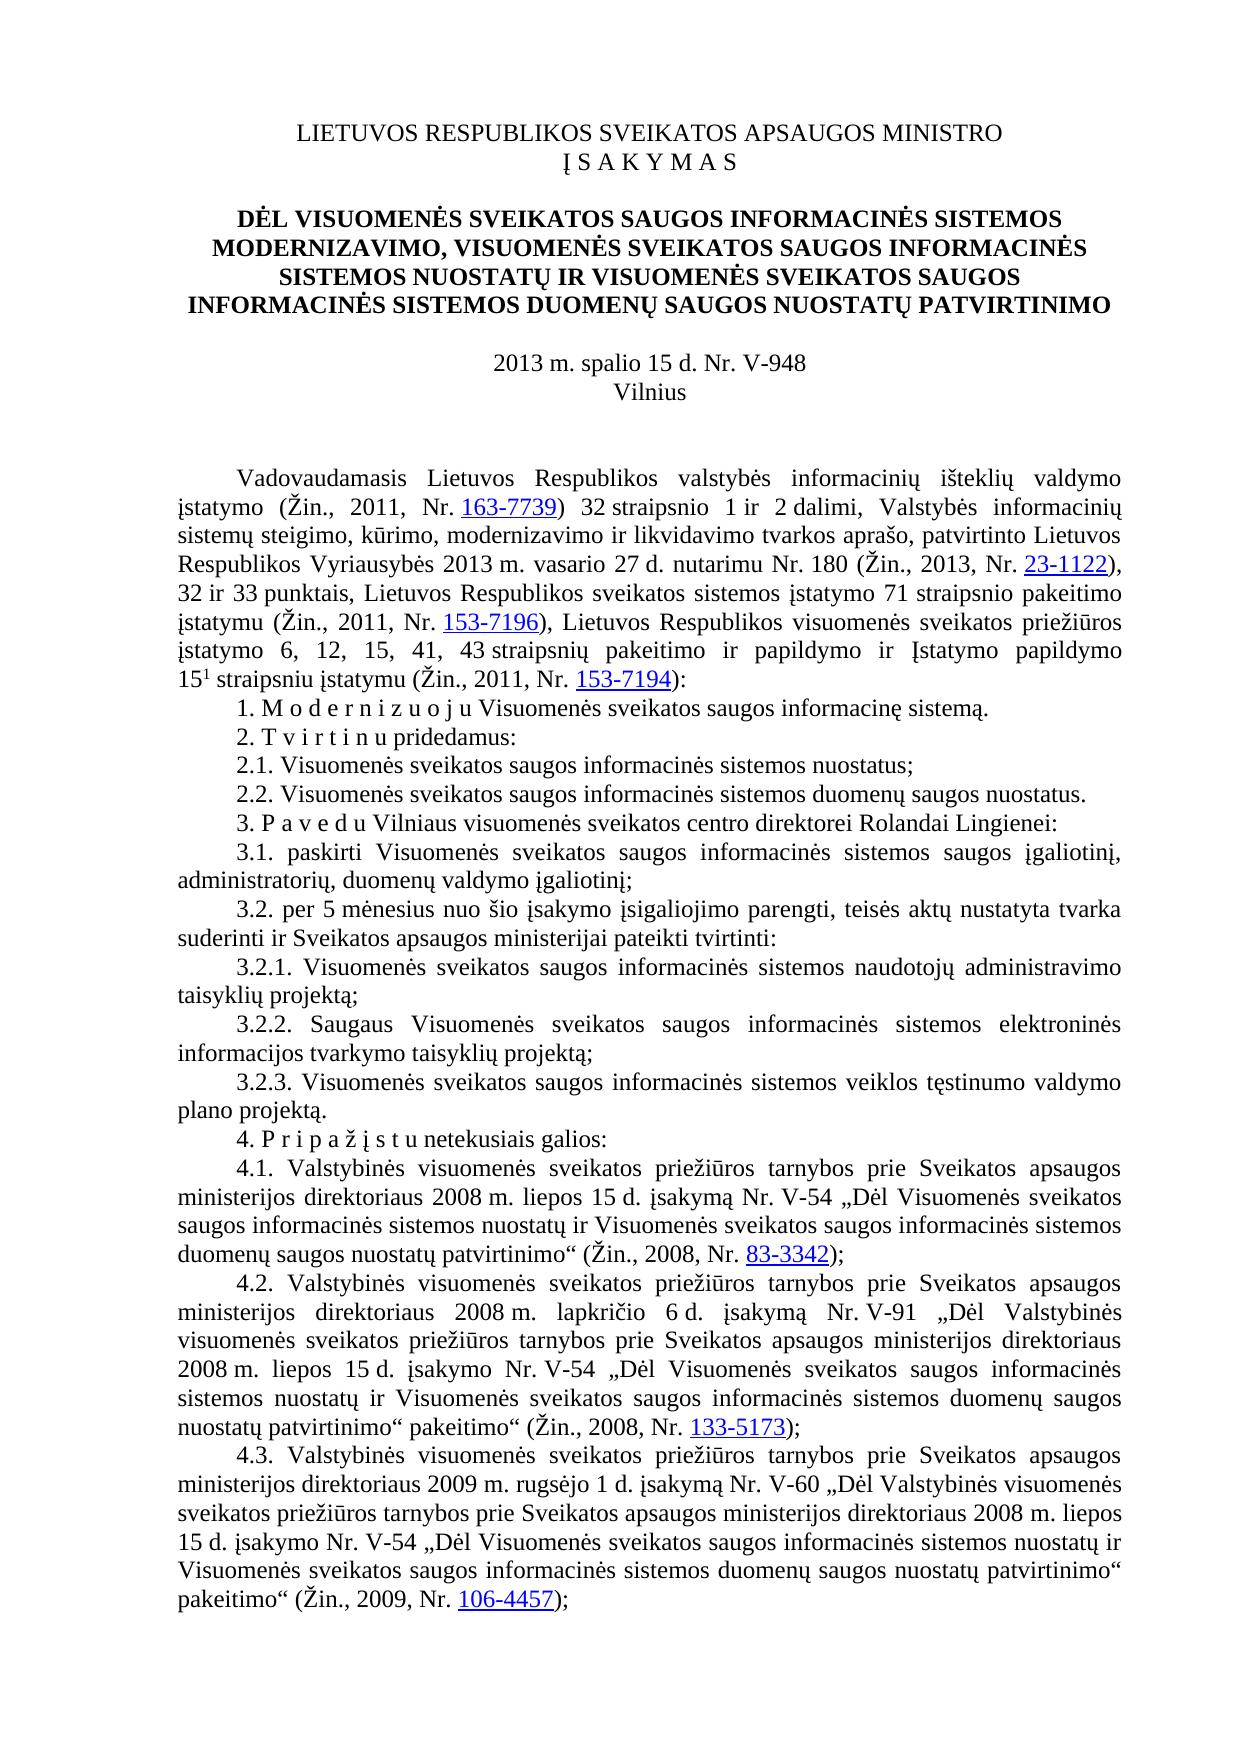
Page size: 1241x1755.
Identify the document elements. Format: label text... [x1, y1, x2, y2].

text 3.2.2. Saugaus Visuomenės sveikatos saugos informacinės sistemos elektroninės informacijos tvarkymo taisyklių projektą; [177, 1009, 1122, 1067]
text Į S A K Y M A S [177, 147, 1122, 176]
text 3.2.3. Visuomenės sveikatos saugos informacinės sistemos veiklos tęstinumo valdymo plano projektą. [177, 1067, 1122, 1124]
text 3.2. per 5 mėnesius nuo šio įsakymo įsigaliojimo parengti, teisės aktų nustatyta tvarka suderinti ir Sveikatos apsaugos ministerijai pateikti tvirtinti: [177, 894, 1122, 952]
text 2.1. Visuomenės sveikatos saugos informacinės sistemos nuostatus; [177, 751, 1122, 779]
text Vadovaudamasis Lietuvos Respublikos valstybės informacinių išteklių valdymo įstatymo (Žin., 2011, Nr. 163-7739) 32 straipsnio 1 ir 2 dalimi, Valstybės informacinių sistemų steigimo, kūrimo, modernizavimo ir likvidavimo tvarkos aprašo, patvirtinto Lietuvos Respublikos Vyriausybės 2013 m. vasario 27 d. nutarimu Nr. 180 (Žin., 2013, Nr. 23-1122), 32 ir 33 punktais, Lietuvos Respublikos sveikatos sistemos įstatymo 71 straipsnio pakeitimo įstatymu (Žin., 2011, Nr. 153-7196), Lietuvos Respublikos visuomenės sveikatos priežiūros įstatymo 6, 12, 15, 41, 43 straipsnių pakeitimo ir papildymo ir įstatymo papildymo 151 straipsniu įstatymu (Žin., 2011, Nr. 153-7194): [177, 463, 1122, 693]
text 4.1. Valstybinės visuomenės sveikatos priežiūros tarnybos prie Sveikatos apsaugos ministerijos direktoriaus 2008 m. liepos 15 d. įsakymą Nr. V-54 „Dėl Visuomenės sveikatos saugos informacinės sistemos nuostatų ir Visuomenės sveikatos saugos informacinės sistemos duomenų saugos nuostatų patvirtinimo“ (Žin., 2008, Nr. 83-3342); [177, 1153, 1122, 1268]
text 4.2. Valstybinės visuomenės sveikatos priežiūros tarnybos prie Sveikatos apsaugos ministerijos direktoriaus 2008 m. lapkričio 6 d. įsakymą Nr. V-91 „Dėl Valstybinės visuomenės sveikatos priežiūros tarnybos prie Sveikatos apsaugos ministerijos direktoriaus 2008 m. liepos 15 d. įsakymo Nr. V-54 „Dėl Visuomenės sveikatos saugos informacinės sistemos nuostatų ir Visuomenės sveikatos saugos informacinės sistemos duomenų saugos nuostatų patvirtinimo“ pakeitimo“ (Žin., 2008, Nr. 133-5173); [177, 1268, 1122, 1441]
text 3.1. paskirti Visuomenės sveikatos saugos informacinės sistemos saugos įgaliotinį, administratorių, duomenų valdymo įgaliotinį; [177, 837, 1122, 894]
text 3. P a v e d u Vilniaus visuomenės sveikatos centro direktorei Rolandai Lingienei: [177, 808, 1122, 837]
text LIETUVOS RESPUBLIKOS SVEIKATOS APSAUGOS MINISTRO [177, 118, 1122, 147]
text 3.2.1. Visuomenės sveikatos saugos informacinės sistemos naudotojų administravimo taisyklių projektą; [177, 952, 1122, 1009]
text Vilnius [177, 377, 1122, 406]
text DĖL VISUOMENĖS SVEIKATOS SAUGOS INFORMACINĖS SISTEMOS MODERNIZAVIMO, VISUOMENĖS SVEIKATOS SAUGOS INFORMACINĖS SISTEMOS NUOSTATŲ IR VISUOMENĖS SVEIKATOS SAUGOS INFORMACINĖS SISTEMOS DUOMENŲ SAUGOS NUOSTATŲ PATVIRTINIMO [177, 204, 1122, 319]
text 1. M o d e r n i z u o j u Visuomenės sveikatos saugos informacinę sistemą. [177, 693, 1122, 722]
text 4.3. Valstybinės visuomenės sveikatos priežiūros tarnybos prie Sveikatos apsaugos ministerijos direktoriaus 2009 m. rugsėjo 1 d. įsakymą Nr. V-60 „Dėl Valstybinės visuomenės sveikatos priežiūros tarnybos prie Sveikatos apsaugos ministerijos direktoriaus 2008 m. liepos 15 d. įsakymo Nr. V-54 „Dėl Visuomenės sveikatos saugos informacinės sistemos nuostatų ir Visuomenės sveikatos saugos informacinės sistemos duomenų saugos nuostatų patvirtinimo“ pakeitimo“ (Žin., 2009, Nr. 106-4457); [177, 1441, 1122, 1613]
text 2. T v i r t i n u pridedamus: [177, 722, 1122, 751]
text 4. P r i p a ž į s t u netekusiais galios: [177, 1124, 1122, 1153]
text 2013 m. spalio 15 d. Nr. V-948 [177, 348, 1122, 377]
text 2.2. Visuomenės sveikatos saugos informacinės sistemos duomenų saugos nuostatus. [177, 779, 1122, 808]
